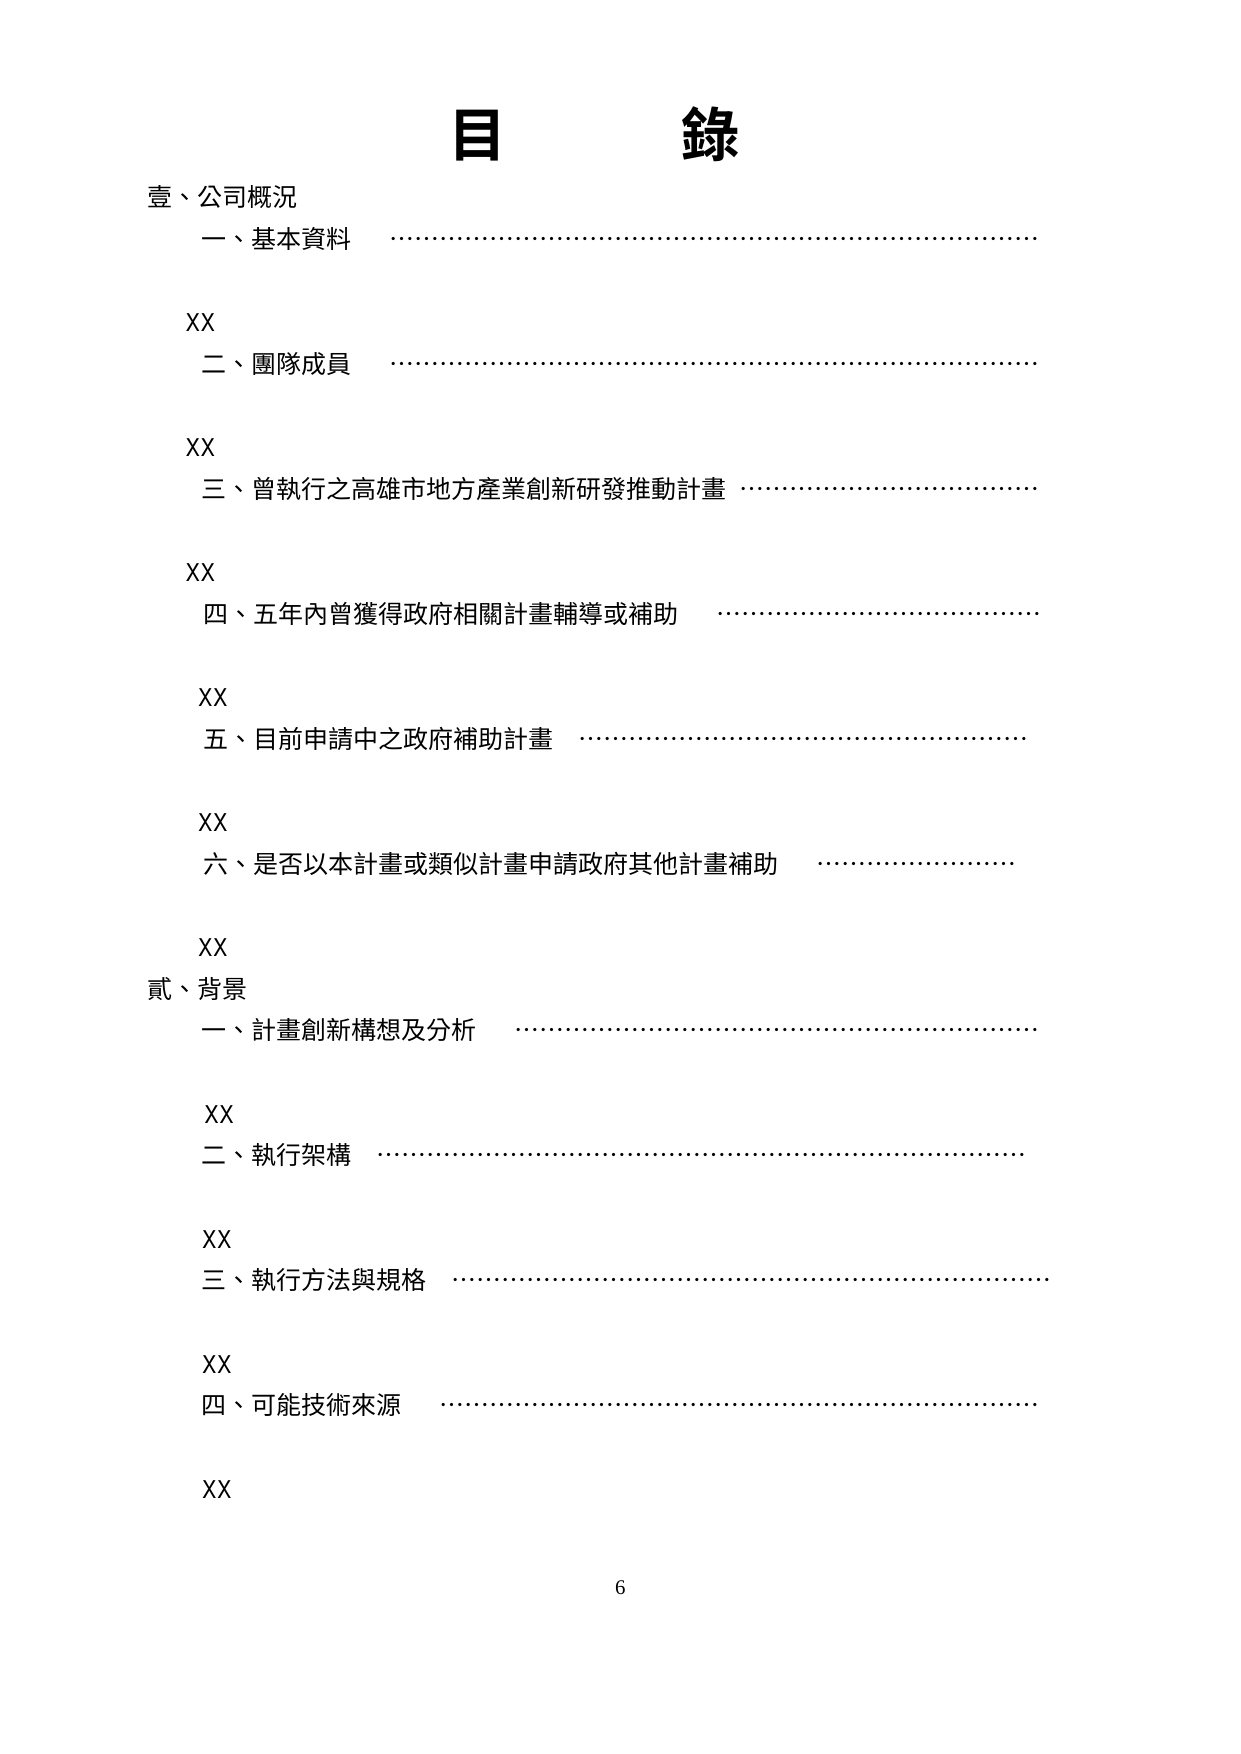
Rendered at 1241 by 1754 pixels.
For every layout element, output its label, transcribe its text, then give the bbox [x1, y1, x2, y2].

text 二、執行架構 …………………………………………………………………… XX [202, 1131, 1092, 1256]
text 四、可能技術來源 ……………………………………………………………… XX [202, 1381, 1092, 1506]
text 三、執行方法與規格 ……………………………………………………………… XX [202, 1256, 1092, 1381]
subtitle 壹、公司概況 [148, 173, 1092, 215]
text 三、曾執行之高雄市地方產業創新研發推動計畫 ……………………………… XX [185, 465, 1092, 590]
text 一、基本資料 …………………………………………………………………… XX [185, 215, 1092, 340]
text 一、計畫創新構想及分析 ……………………………………………………… XX [202, 1006, 1092, 1131]
text 六、是否以本計畫或類似計畫申請政府其他計畫補助 …………………… XX [198, 840, 1092, 965]
subtitle 貳、背景 [148, 965, 1092, 1006]
text 四、五年內曾獲得政府相關計畫輔導或補助 ………………………………… XX [198, 590, 1092, 715]
text 二、團隊成員 …………………………………………………………………… XX [185, 340, 1092, 465]
text 目 錄 [95, 89, 1092, 173]
text 五、目前申請中之政府補助計畫 ……………………………………………… XX [198, 715, 1092, 840]
